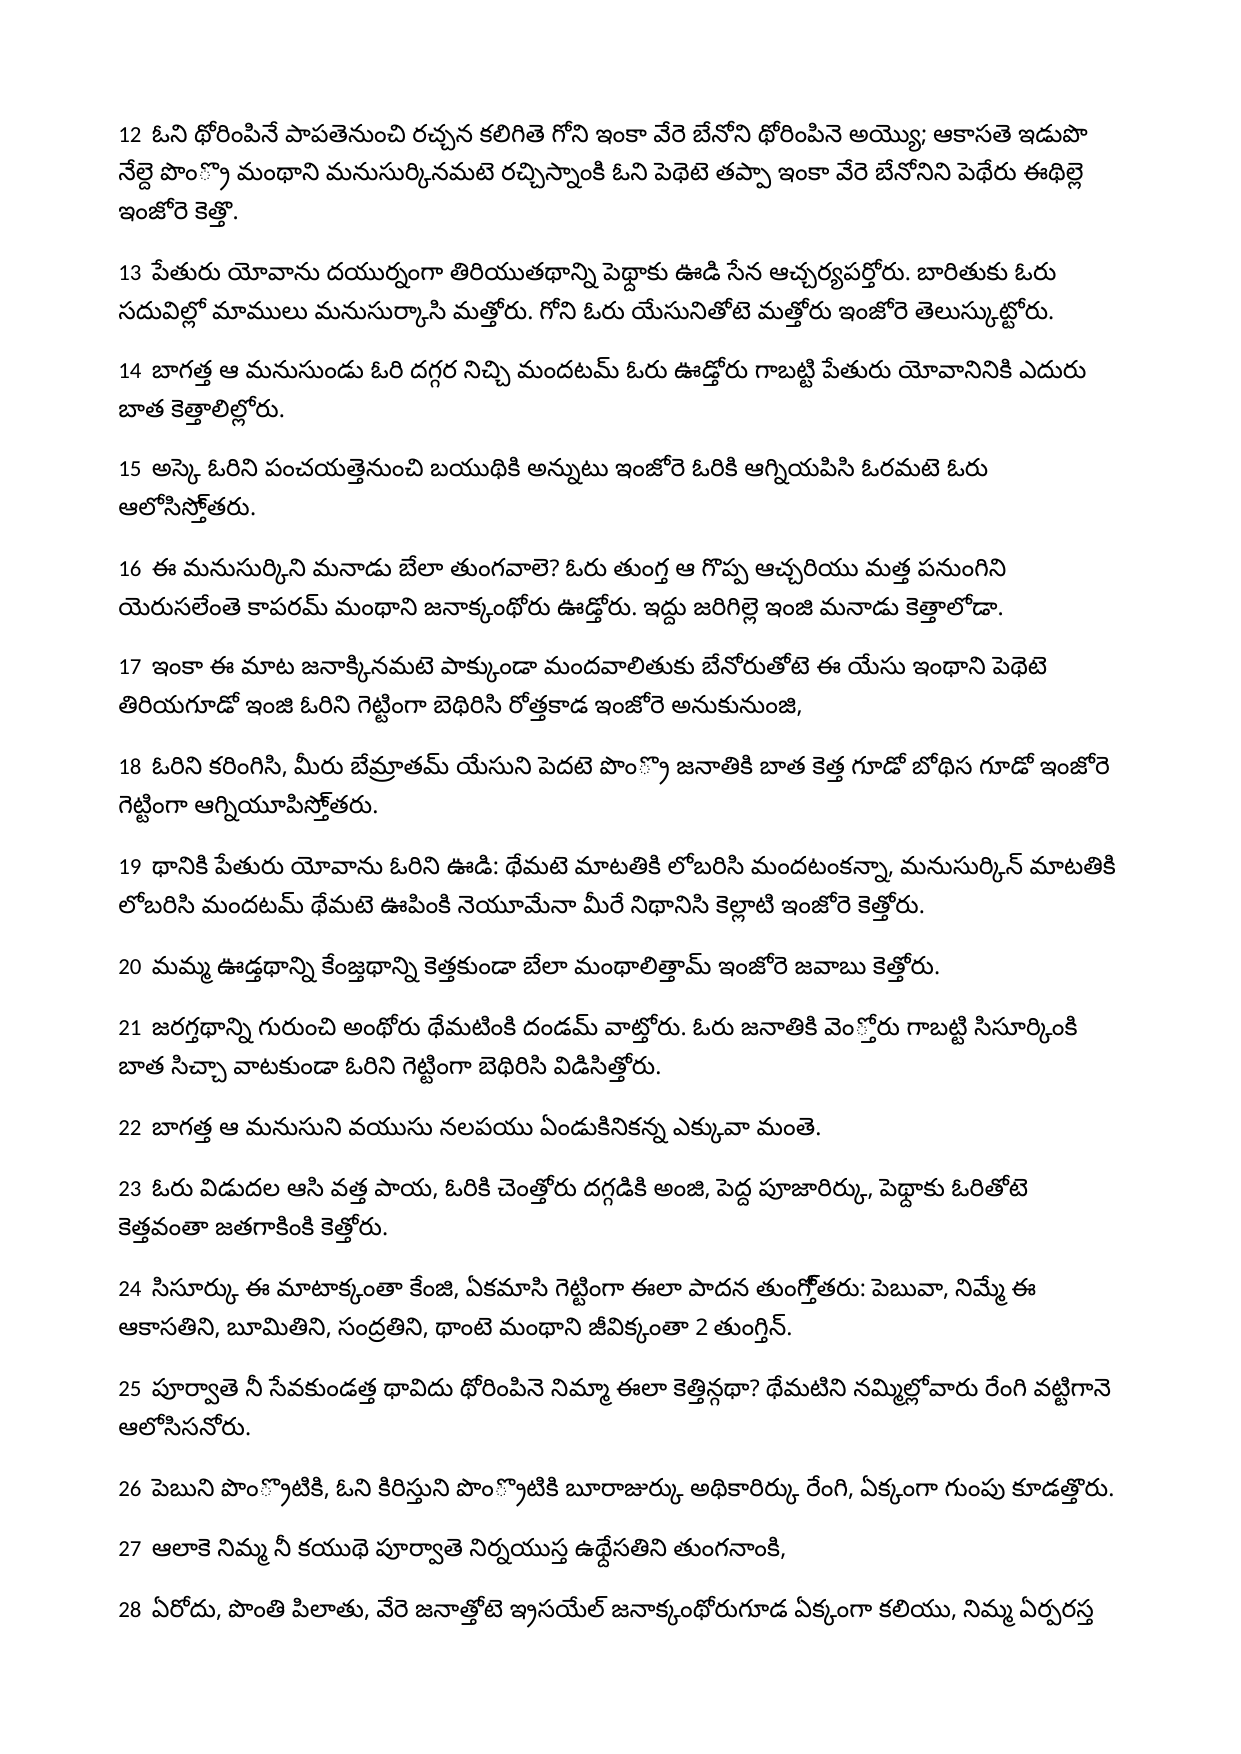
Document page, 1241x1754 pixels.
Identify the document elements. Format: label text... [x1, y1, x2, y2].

text 25 పూర్వాతె నీ సేవకుండత్త థావిదు థోరింపినె నిమ్మా ఈలా కెత్తిన్గథా? థేమటిని నమ్మిల్లోవారు రేంగి వట్టిగానె ఆలోసిసనోరు. [118, 1372, 1122, 1446]
text 13 పేతురు యోవాను దయుర్నంగా తిరియుతథాన్ని పెథ్దాకు ఊడి సేన ఆచ్చర్యపర్తోరు. బారితుకు ఓరు సదువిల్లో మాములు మనుసుర్కాసి మత్తోరు. గోని ఓరు యేసునితోటె మత్తోరు ఇంజోరె తెలుస్కుట్టోరు. [118, 256, 1122, 330]
text 20 మమ్మ ఊడ్తథాన్ని కేంజ్తథాన్ని కెత్తకుండా బేలా మంథాలిత్తామ్ ఇంజోరె జవాబు కెత్తోరు. [118, 950, 1122, 985]
text 24 సిసూర్కు ఈ మాటాక్కంతా కేంజి, ఏకమాసి గెట్టింగా ఈలా పాదన తుంగ్తో్తరు: పెబువా, నిమ్మే ఈ ఆకాసతిని, బూమితిని, సంద్రతిని, థాంటె మంథాని జీవిక్కంతా 2తుంగ్తిన్. [118, 1272, 1122, 1346]
text 15 అస్కె ఓరిని పంచయత్తెనుంచి బయుథికి అన్నుటు ఇంజోరె ఓరికి ఆగ్నియపిసి ఓరమటె ఓరు ఆలోసిస్తో్తరు. [118, 454, 1122, 526]
text 23 ఓరు విడుదల ఆసి వత్త పాయ, ఓరికి చెంత్తోరు దగ్గడికి అంజి, పెద్ద పూజారిర్కు, పెథ్దాకు ఓరితోటె కెత్తవంతా జతగాకింకి కెత్తోరు. [118, 1171, 1122, 1246]
text 17 ఇంకా ఈ మాట జనాక్కినమటె పాక్కుండా మందవాలితుకు బేనోరుతోటె ఈ యేసు ఇంథాని పెథెటె తిరియగూడో ఇంజి ఓరిని గెట్టింగా బెథిరిసి రోత్తకాడ ఇంజోరె అనుకునుంజి, [118, 652, 1122, 724]
text 18 ఓరిని కరింగిసి, మీరు బేమ్రాతమ్ యేసుని పెదటె పొం్రొ జనాతికి బాత కెత్త గూడో బోథిస గూడో ఇంజోరె గెట్టింగా ఆగ్నియూపిస్తో్తరు. [118, 750, 1122, 824]
text 19 థానికి పేతురు యోవాను ఓరిని ఊడి: థేమటె మాటతికి లోబరిసి మందటంకన్నా, మనుసుర్కిన్ మాటతికి లోబరిసి మందటమ్ థేమటె ఊపింకి నెయూమేనా మీరే నిథానిసి కెల్లాటి ఇంజోరె కెత్తోరు. [118, 850, 1122, 924]
text 28 ఏరోదు, పొంతి పిలాతు, వేరె జనాత్తోటె ఇ్రసయేల్ జనాక్కంథోరుగూడ ఏక్కంగా కలియు, నిమ్మ ఏర్పరస్త [118, 1593, 1122, 1628]
text 27 ఆలాకె నిమ్మ నీ కయుథె పూర్వాతె నిర్నయుస్త ఉథ్దేసతిని తుంగనాంకి, [118, 1532, 1122, 1567]
text 26 పెబుని పొం్రొటికి, ఓని కిరిస్తుని పొం్రొటికి బూరాజుర్కు అథికారిర్కు రేంగి, ఏక్కంగా గుంపు కూడత్తొరు. [118, 1472, 1122, 1506]
text 22 బాగత్త ఆ మనుసుని వయుసు నలపయు ఏండుకినికన్న ఎక్కువా మంతె. [118, 1111, 1122, 1146]
text 12 ఓని థోరింపినే పాపతెనుంచి రచ్చన కలిగితె గోని ఇంకా వేరె బేనోని థోరింపినె అయ్యొ; ఆకాసతె ఇడుపొ నేల్దె పొం్రొ మంథాని మనుసుర్కినమటె రచ్చిస్నాంకి ఓని పెథెటె తప్పా ఇంకా వేరె బేనోనిని పెథేరు ఈథిల్లె ఇంజోరె కెత్తొ. [118, 118, 1122, 230]
text 21 జరగ్తథాన్ని గురుంచి అంథోరు థేమటింకి దండమ్ వాట్తోరు. ఓరు జనాతికి వెం్తోరు గాబట్టి సిసూర్కింకి బాత సిచ్చా వాటకుండా ఓరిని గెట్టింగా బెథిరిసి విడిసిత్తోరు. [118, 1011, 1122, 1085]
text 16 ఈ మనుసుర్కిని మనాడు బేలా తుంగవాలె? ఓరు తుంగ్త ఆ గొప్ప ఆచ్చరియు మత్త పనుంగిని యెరుసలేంతె కాపరమ్ మంథాని జనాక్కంథోరు ఊడ్తోరు. ఇద్దు జరిగిల్లె ఇంజి మనాడు కెత్తాలోడా. [118, 552, 1122, 626]
text 14 బాగత్త ఆ మనుసుండు ఓరి దగ్గర నిచ్చి మందటమ్ ఓరు ఊడ్తోరు గాబట్టి పేతురు యోవానినికి ఎదురు బాత కెత్తాలిల్లోరు. [118, 356, 1122, 428]
